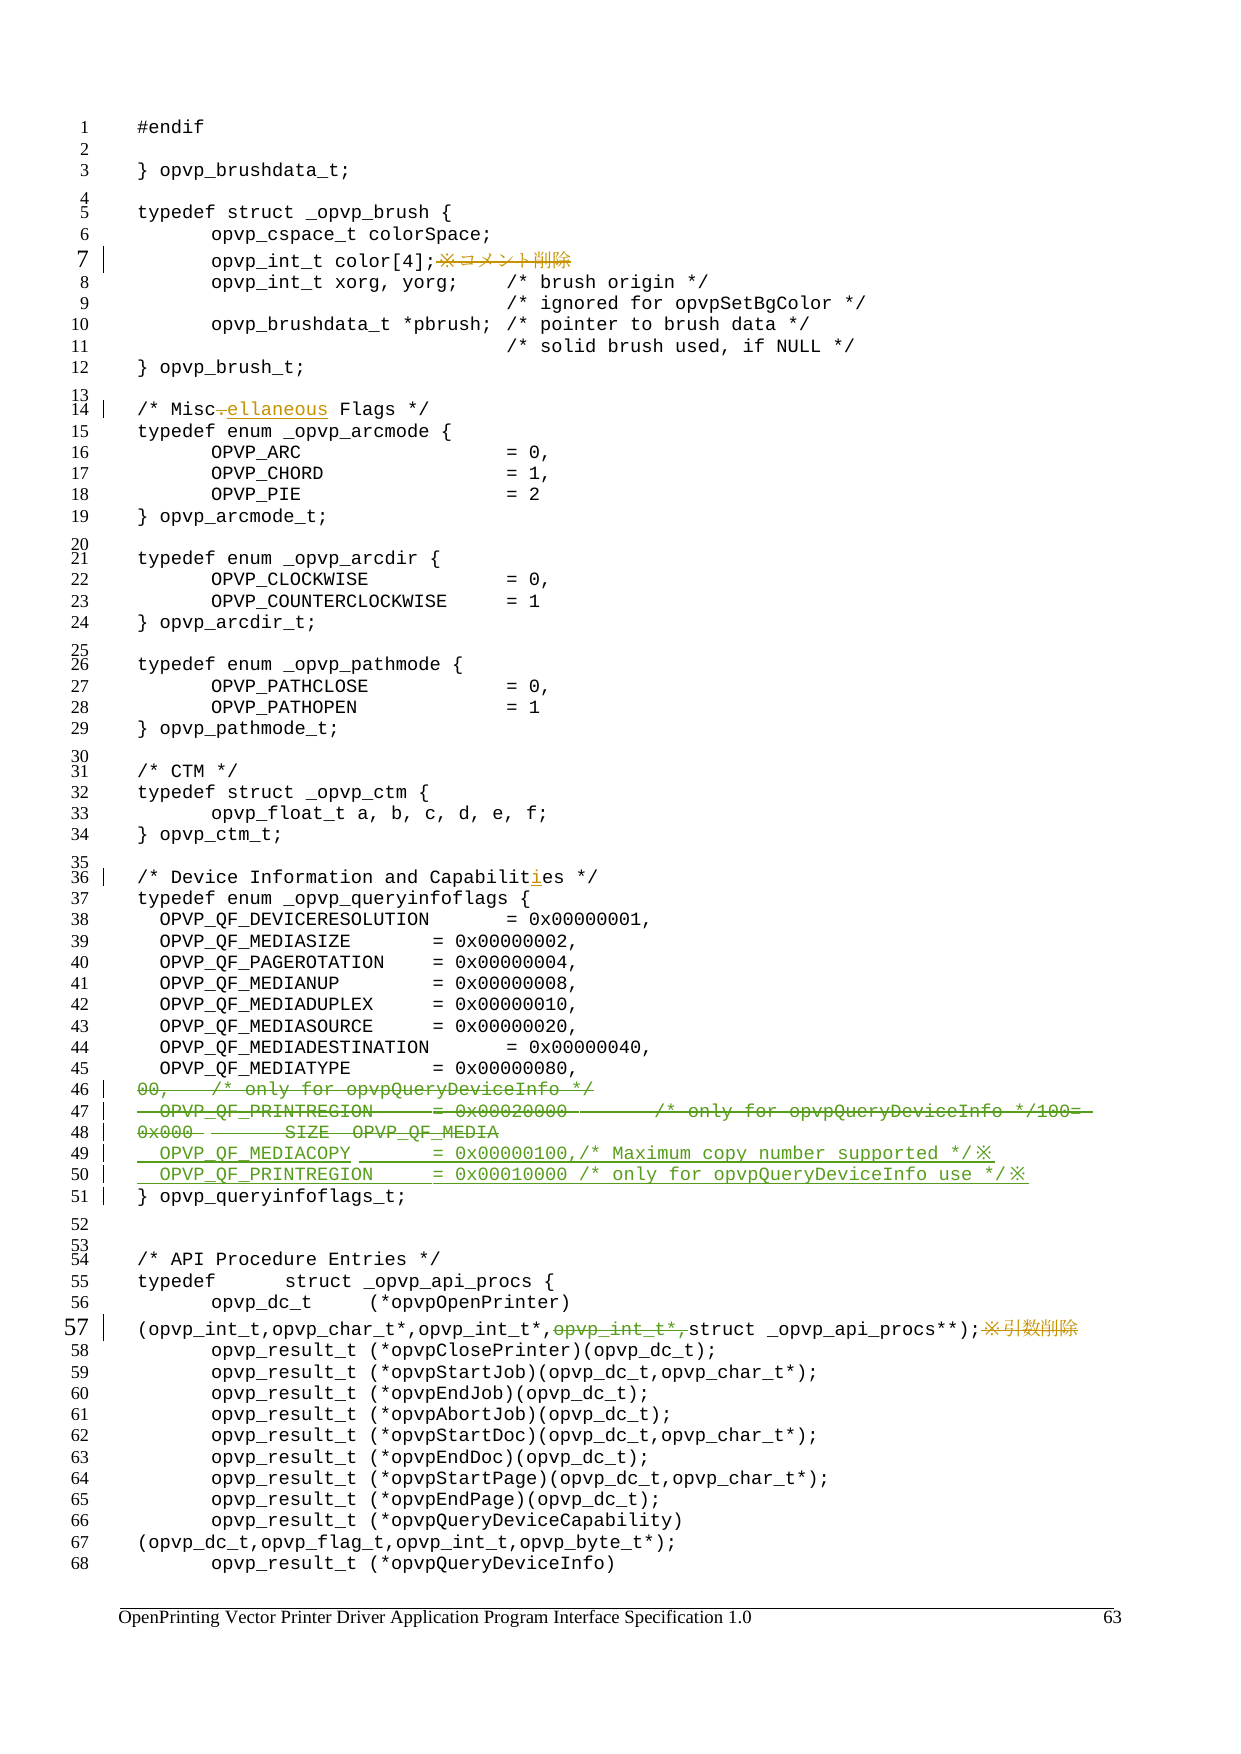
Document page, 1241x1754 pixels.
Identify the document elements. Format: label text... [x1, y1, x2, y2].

text /* Miscellaneous Flags */ [137, 400, 1103, 422]
text opvp_result_t (*opvpEndPage)(opvp_dc_t); [137, 1490, 1103, 1511]
text opvp_result_t (*opvpEndDoc)(opvp_dc_t); [137, 1447, 1103, 1469]
text opvp_result_t (*opvpClosePrinter)(opvp_dc_t); [137, 1341, 1103, 1362]
text /* Device Information and Capabilities */ [137, 868, 1103, 889]
text OPVP_QF_MEDIANUP = 0x00000008, [137, 974, 1103, 995]
text OPVP_CHORD = 1, [137, 464, 1103, 485]
text OPVP_QF_MEDIADESTINATION = 0x00000040, [137, 1038, 1103, 1059]
text opvp_result_t (*opvpEndJob)(opvp_dc_t); [137, 1384, 1103, 1405]
text /* API Procedure Entries */ [137, 1250, 1103, 1272]
text typedef struct _opvp_brush { [137, 203, 1103, 224]
text opvp_int_t color[4]; [137, 246, 1103, 273]
text } opvp_arcmode_t; [137, 507, 1103, 528]
text } opvp_brushdata_t; [137, 161, 1103, 182]
text opvp_float_t a, b, c, d, e, f; [137, 804, 1103, 825]
text OPVP_QF_PRINTREGION = 0x00010000 /* only for opvpQueryDeviceInfo use */※ [137, 1165, 1103, 1187]
text opvp_result_t (*opvpQueryDeviceCapability)(opvp_dc_t,opvp_flag_t,opvp_int_t,opvp_byte_t*); [137, 1511, 1103, 1554]
text } opvp_brush_t; [137, 358, 1103, 379]
text OPVP_QF_MEDIADUPLEX = 0x00000010, [137, 995, 1103, 1017]
text opvp_result_t (*opvpQueryDeviceInfo) [137, 1554, 1103, 1575]
text OPVP_QF_MEDIASIZE = 0x00000002, [137, 932, 1103, 953]
text typedef enum _opvp_queryinfoflags { [137, 889, 1103, 910]
text OPVP_QF_PAGEROTATION = 0x00000004, [137, 953, 1103, 974]
text OPVP_PIE = 2 [137, 485, 1103, 507]
text opvp_result_t (*opvpStartPage)(opvp_dc_t,opvp_char_t*); [137, 1469, 1103, 1490]
text OPVP_QF_MEDIACOPY = 0x00000100,/* Maximum copy number supported */※ [137, 1144, 1103, 1165]
text } opvp_arcdir_t; [137, 613, 1103, 634]
text OPVP_ARC = 0, [137, 443, 1103, 464]
text typedef enum _opvp_arcdir { [137, 549, 1103, 570]
text typedef enum _opvp_pathmode { [137, 655, 1103, 677]
text opvp_result_t (*opvpStartDoc)(opvp_dc_t,opvp_char_t*); [137, 1426, 1103, 1447]
text OPVP_QF_MEDIASOURCE = 0x00000020, [137, 1017, 1103, 1038]
text typedef enum _opvp_arcmode { [137, 422, 1103, 443]
text } opvp_pathmode_t; [137, 719, 1103, 740]
text #endif [137, 118, 1103, 139]
text } opvp_queryinfoflags_t; [137, 1187, 1103, 1208]
text opvp_dc_t (*opvpOpenPrinter)(opvp_int_t,opvp_char_t*,opvp_int_t*,struct _opvp_api_procs**); [137, 1293, 1103, 1341]
text opvp_result_t (*opvpStartJob)(opvp_dc_t,opvp_char_t*); [137, 1362, 1103, 1384]
text typedef struct _opvp_api_procs { [137, 1272, 1103, 1293]
text opvp_cspace_t colorSpace; [137, 224, 1103, 246]
text /* ignored for opvpSetBgColor */ [137, 294, 1103, 315]
text opvp_brushdata_t *pbrush; /* pointer to brush data */ [137, 315, 1103, 337]
text /* solid brush used, if NULL */ [137, 337, 1103, 358]
text OPVP_CLOCKWISE = 0, [137, 570, 1103, 592]
text OPVP_QF_MEDIATYPE = 0x00000080, [137, 1059, 1103, 1080]
text OPVP_PATHOPEN = 1 [137, 698, 1103, 719]
text } opvp_ctm_t; [137, 825, 1103, 847]
text opvp_result_t (*opvpAbortJob)(opvp_dc_t); [137, 1405, 1103, 1426]
text typedef struct _opvp_ctm { [137, 783, 1103, 804]
text OPVP_QF_DEVICERESOLUTION = 0x00000001, [137, 910, 1103, 932]
text opvp_int_t xorg, yorg; /* brush origin */ [137, 273, 1103, 294]
text OPVP_PATHCLOSE = 0, [137, 677, 1103, 698]
text OPVP_COUNTERCLOCKWISE = 1 [137, 592, 1103, 613]
text /* CTM */ [137, 762, 1103, 783]
